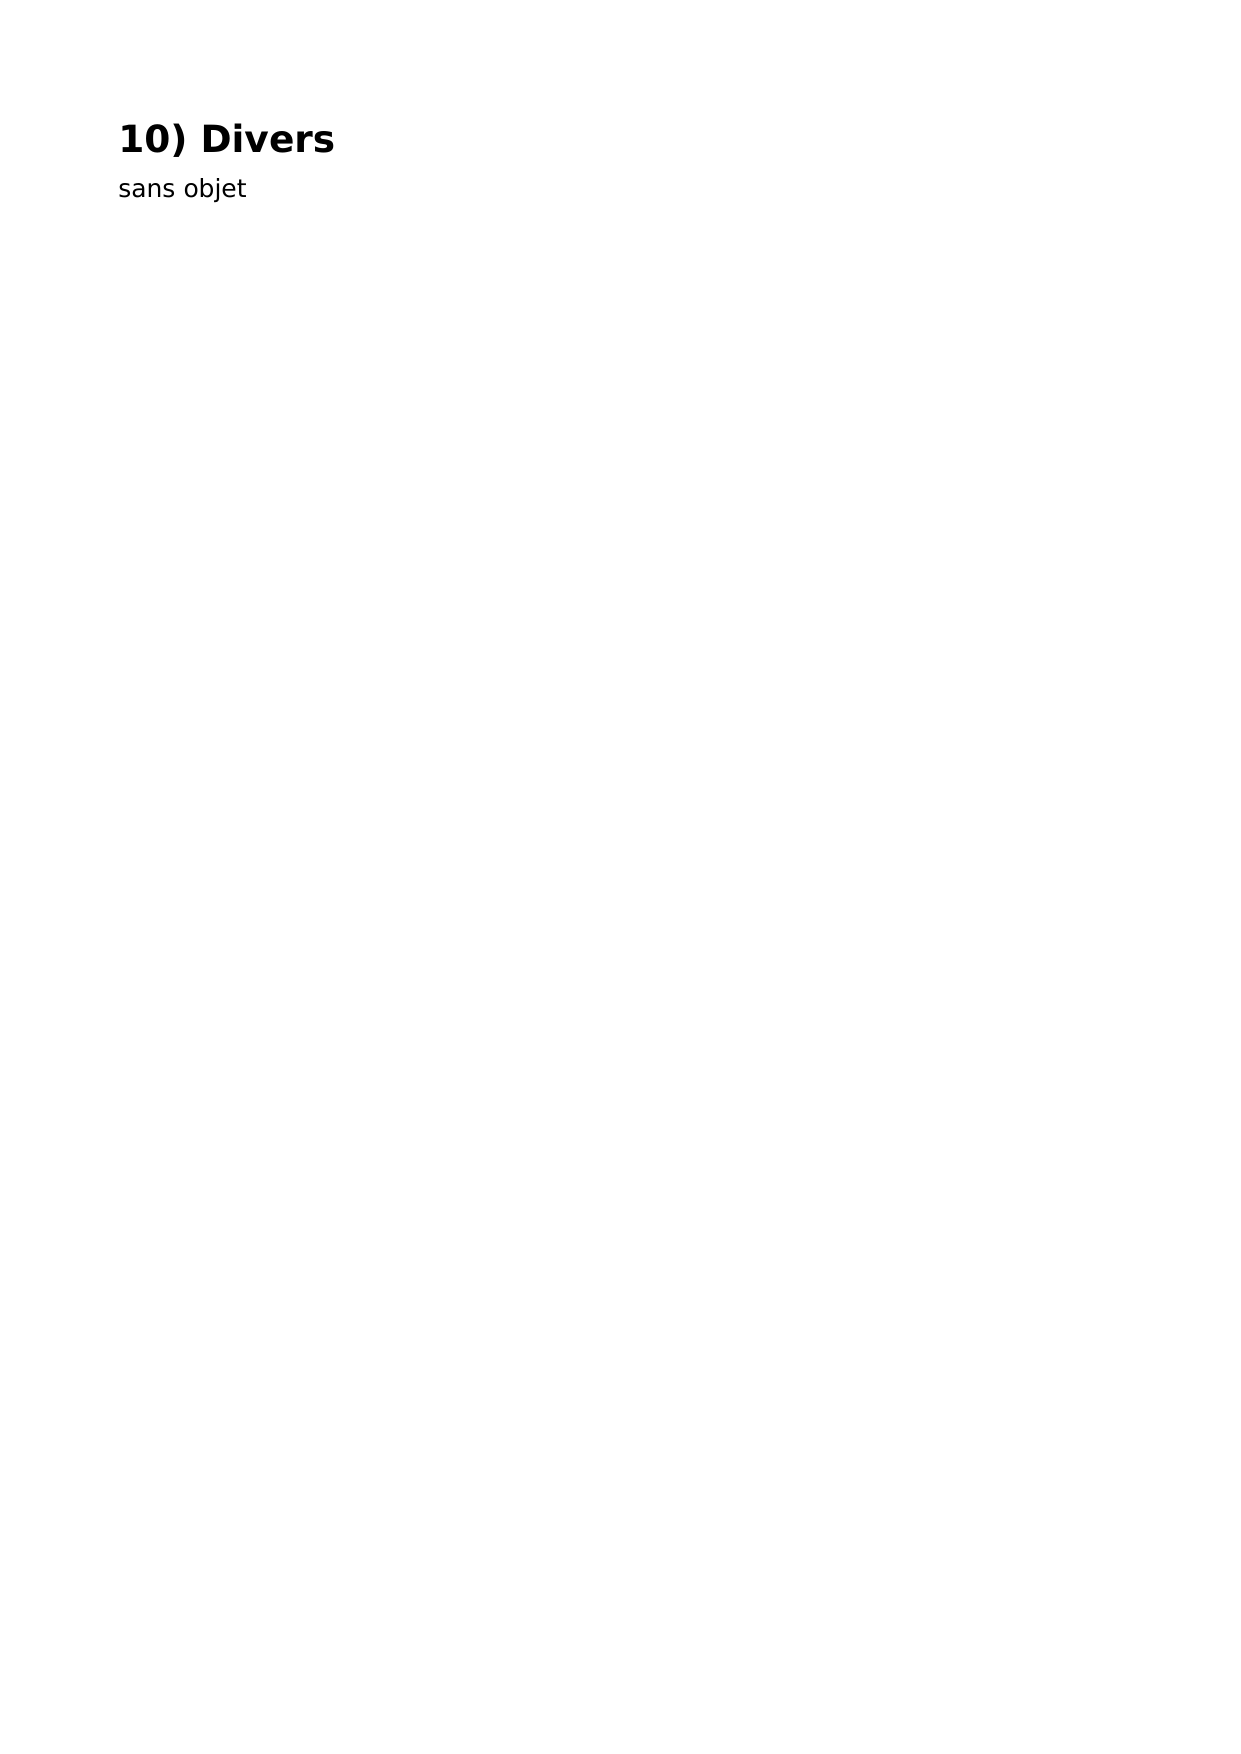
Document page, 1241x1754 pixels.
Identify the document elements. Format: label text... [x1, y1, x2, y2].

text sans objet [118, 174, 1122, 203]
subtitle 10) Divers [118, 118, 1122, 162]
